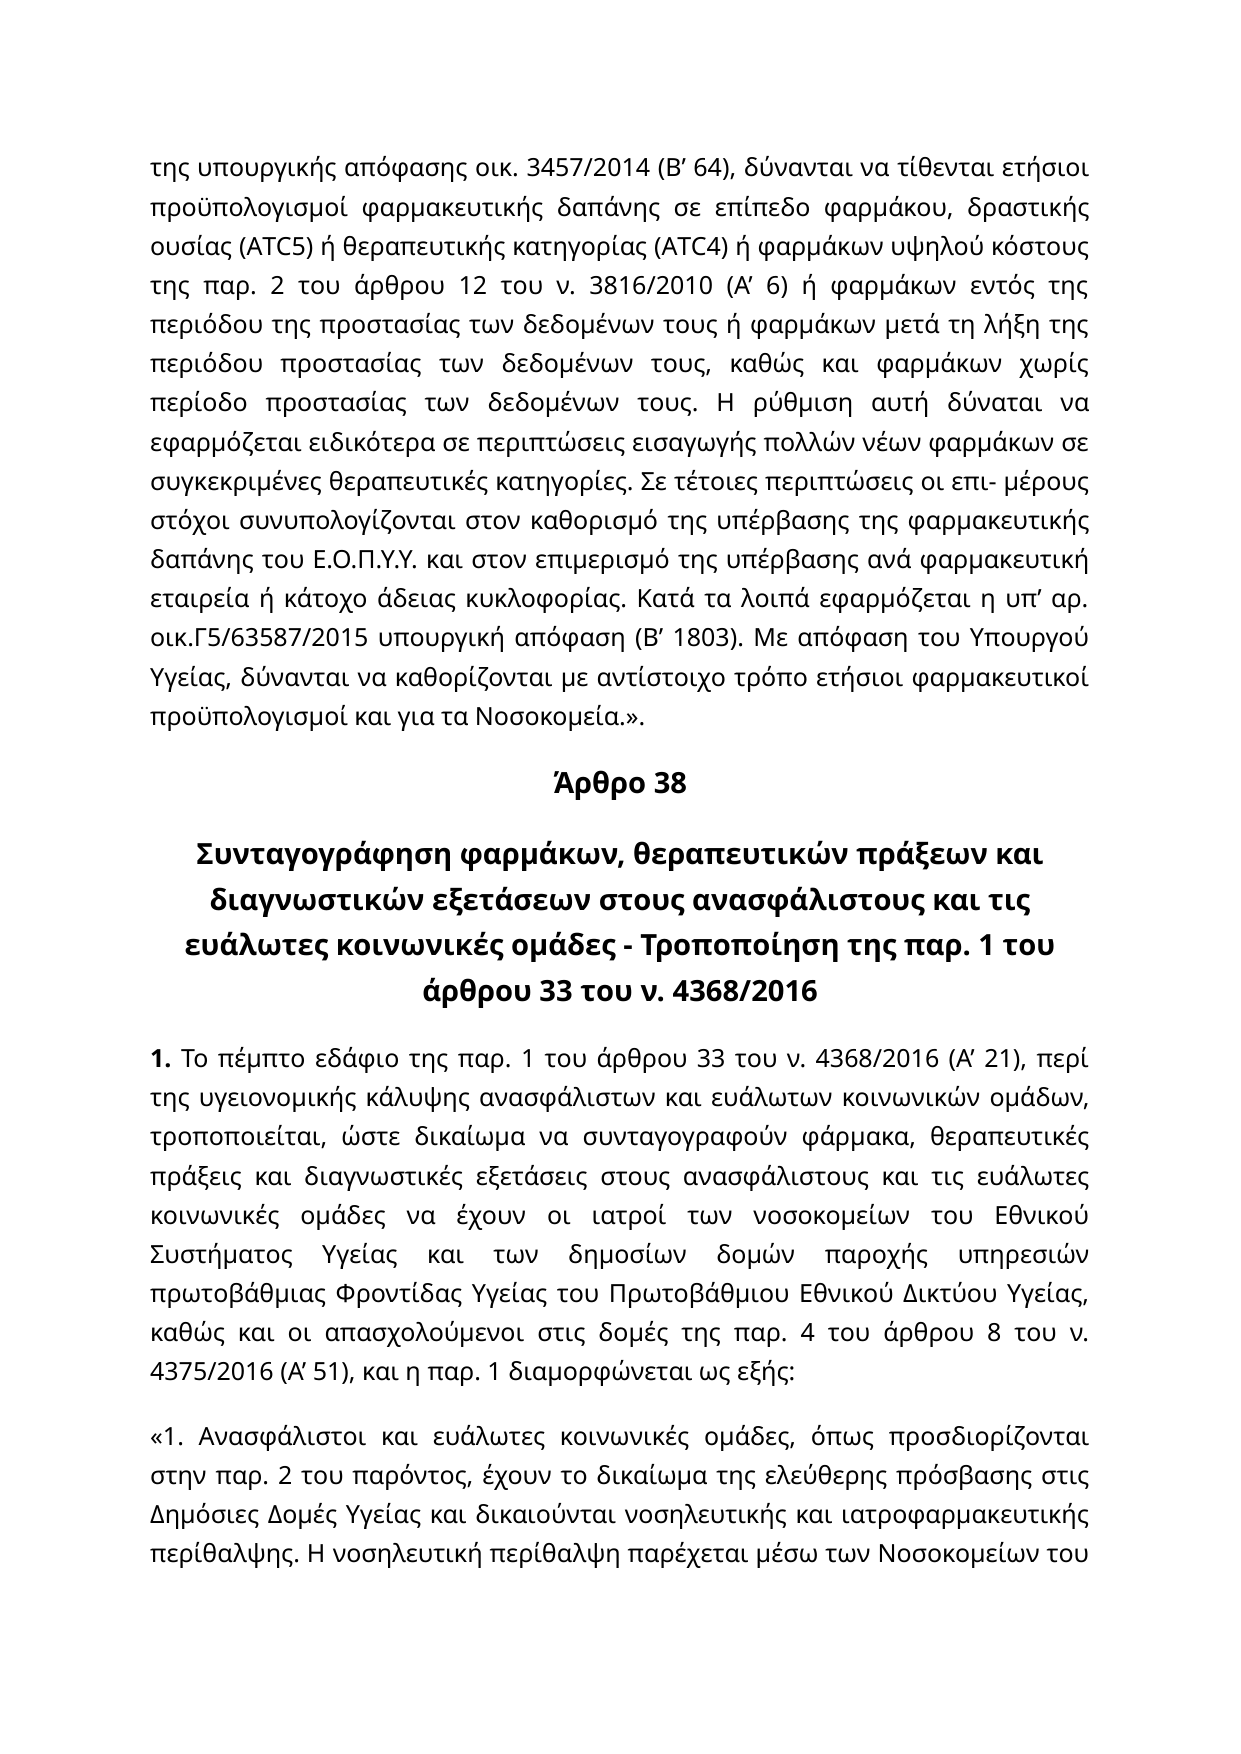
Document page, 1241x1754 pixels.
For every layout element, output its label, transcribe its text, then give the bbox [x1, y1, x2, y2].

subtitle Άρθρο 38 [150, 762, 1090, 802]
subtitle Συνταγογράφηση φαρμάκων, θεραπευτικών πράξεων και διαγνωστικών εξετάσεων στους ανασφάλιστους και τις ευάλωτες κοινωνικές ομάδες - Τροποποίηση της παρ. 1 του άρθρου 33 του ν. 4368/2016 [150, 833, 1090, 1010]
text 1. Το πέμπτο εδάφιο της παρ. 1 του άρθρου 33 του ν. 4368/2016 (Α’ 21), περί της υγειονομικής κάλυψης ανασφάλιστων και ευάλωτων κοινωνικών ομάδων, τροποποιείται, ώστε δικαίωμα να συνταγογραφούν φάρμακα, θεραπευτικές πράξεις και διαγνωστικές εξετάσεις στους ανασφάλιστους και τις ευάλωτες κοινωνικές ομάδες να έχουν οι ιατροί των νοσοκομείων του Εθνικού Συστήματος Υγείας και των δημοσίων δομών παροχής υπηρεσιών πρωτοβάθμιας Φροντίδας Υγείας του Πρωτοβάθμιου Εθνικού Δικτύου Υγείας, καθώς και οι απασχολούμενοι στις δομές της παρ. 4 του άρθρου 8 του ν. 4375/2016 (Α’ 51), και η παρ. 1 διαμορφώνεται ως εξής: [150, 1041, 1090, 1388]
text «1. Ανασφάλιστοι και ευάλωτες κοινωνικές ομάδες, όπως προσδιορίζονται στην παρ. 2 του παρόντος, έχουν το δικαίωμα της ελεύθερης πρόσβασης στις Δημόσιες Δομές Υγείας και δικαιούνται νοσηλευτικής και ιατροφαρμακευτικής περίθαλψης. Η νοσηλευτική περίθαλψη παρέχεται μέσω των Νοσοκομείων του [150, 1418, 1090, 1570]
text της υπουργικής απόφασης οικ. 3457/2014 (Β’ 64), δύνανται να τίθενται ετήσιοι προϋπολογισμοί φαρμακευτικής δαπάνης σε επίπεδο φαρμάκου, δραστικής ουσίας (ΑTC5) ή θεραπευτικής κατηγορίας (ΑTC4) ή φαρμάκων υψηλού κόστους της παρ. 2 του άρθρου 12 του ν. 3816/2010 (Α’ 6) ή φαρμάκων εντός της περιόδου της προστασίας των δεδομένων τους ή φαρμάκων μετά τη λήξη της περιόδου προστασίας των δεδομένων τους, καθώς και φαρμάκων χωρίς περίοδο προστασίας των δεδομένων τους. Η ρύθμιση αυτή δύναται να εφαρμόζεται ειδικότερα σε περιπτώσεις εισαγωγής πολλών νέων φαρμάκων σε συγκεκριμένες θεραπευτικές κατηγορίες. Σε τέτοιες περιπτώσεις οι επι- μέρους στόχοι συνυπολογίζονται στον καθορισμό της υπέρβασης της φαρμακευτικής δαπάνης του Ε.Ο.Π.Υ.Υ. και στον επιμερισμό της υπέρβασης ανά φαρμακευτική εταιρεία ή κάτοχο άδειας κυκλοφορίας. Κατά τα λοιπά εφαρμόζεται η υπ’ αρ. οικ.Γ5/63587/2015 υπουργική απόφαση (Β’ 1803). Με απόφαση του Υπουργού Υγείας, δύνανται να καθορίζονται με αντίστοιχο τρόπο ετήσιοι φαρμακευτικοί προϋπολογισμοί και για τα Nοσοκομεία.». [150, 150, 1090, 732]
